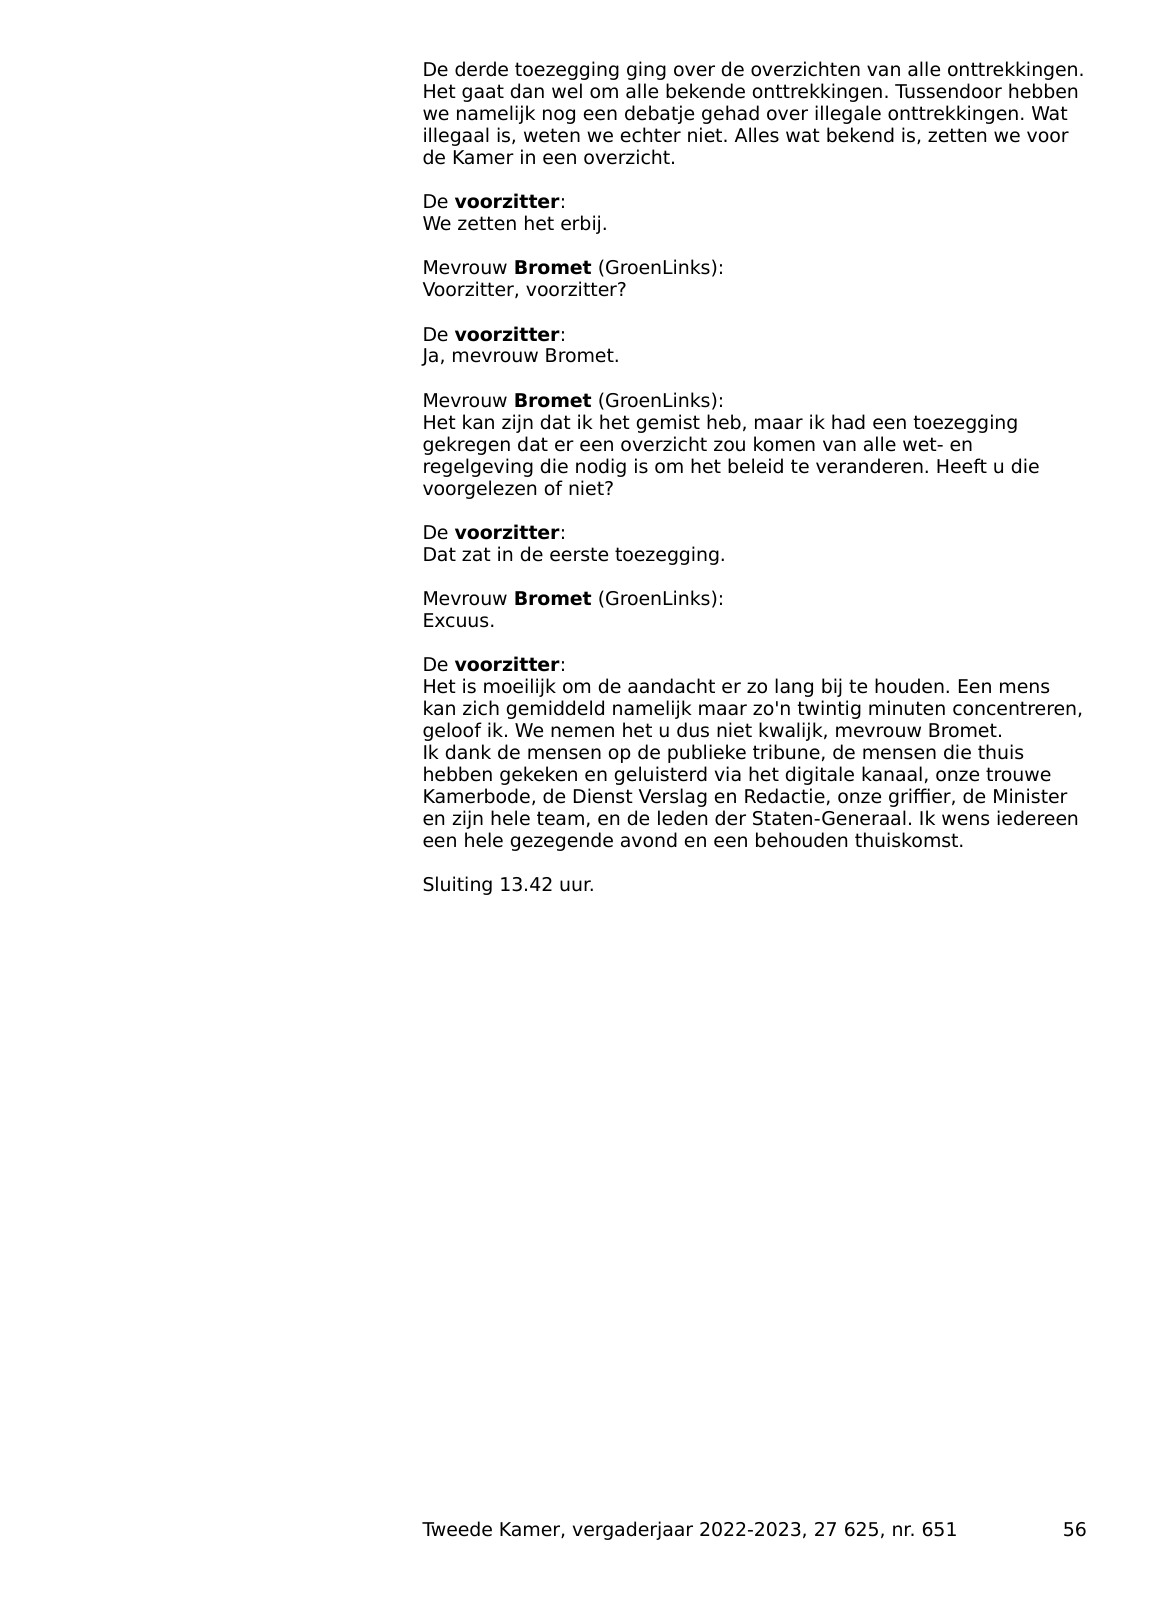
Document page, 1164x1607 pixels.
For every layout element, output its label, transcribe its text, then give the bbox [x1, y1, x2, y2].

text Excuus. [422, 610, 1087, 632]
text Het kan zijn dat ik het gemist heb, maar ik had een toezegging gekregen dat er een overzicht zou komen van alle wet- en regelgeving die nodig is om het beleid te veranderen. Heeft u die voorgelezen of niet? [422, 412, 1087, 499]
text Mevrouw Bromet (GroenLinks): [422, 257, 1087, 279]
text We zetten het erbij. [422, 213, 1087, 235]
text De voorzitter: [422, 522, 1087, 544]
text Mevrouw Bromet (GroenLinks): [422, 389, 1087, 412]
text Sluiting 13.42 uur. [422, 874, 1087, 896]
text Het is moeilijk om de aandacht er zo lang bij te houden. Een mens kan zich gemiddeld namelijk maar zo'n twintig minuten concentreren, geloof ik. We nemen het u dus niet kwalijk, mevrouw Bromet. [422, 676, 1087, 742]
text Ik dank de mensen op de publieke tribune, de mensen die thuis hebben gekeken en geluisterd via het digitale kanaal, onze trouwe Kamerbode, de Dienst Verslag en Redactie, onze griffier, de Minister en zijn hele team, en de leden der Staten-Generaal. Ik wens iedereen een hele gezegende avond en een behouden thuiskomst. [422, 742, 1087, 852]
text De voorzitter: [422, 191, 1087, 213]
text Ja, mevrouw Bromet. [422, 345, 1087, 367]
text Dat zat in de eerste toezegging. [422, 544, 1087, 566]
text De derde toezegging ging over de overzichten van alle onttrekkingen. Het gaat dan wel om alle bekende onttrekkingen. Tussendoor hebben we namelijk nog een debatje gehad over illegale onttrekkingen. Wat illegaal is, weten we echter niet. Alles wat bekend is, zetten we voor de Kamer in een overzicht. [422, 59, 1087, 169]
text Mevrouw Bromet (GroenLinks): [422, 588, 1087, 610]
text Voorzitter, voorzitter? [422, 279, 1087, 301]
text De voorzitter: [422, 654, 1087, 676]
text De voorzitter: [422, 323, 1087, 345]
